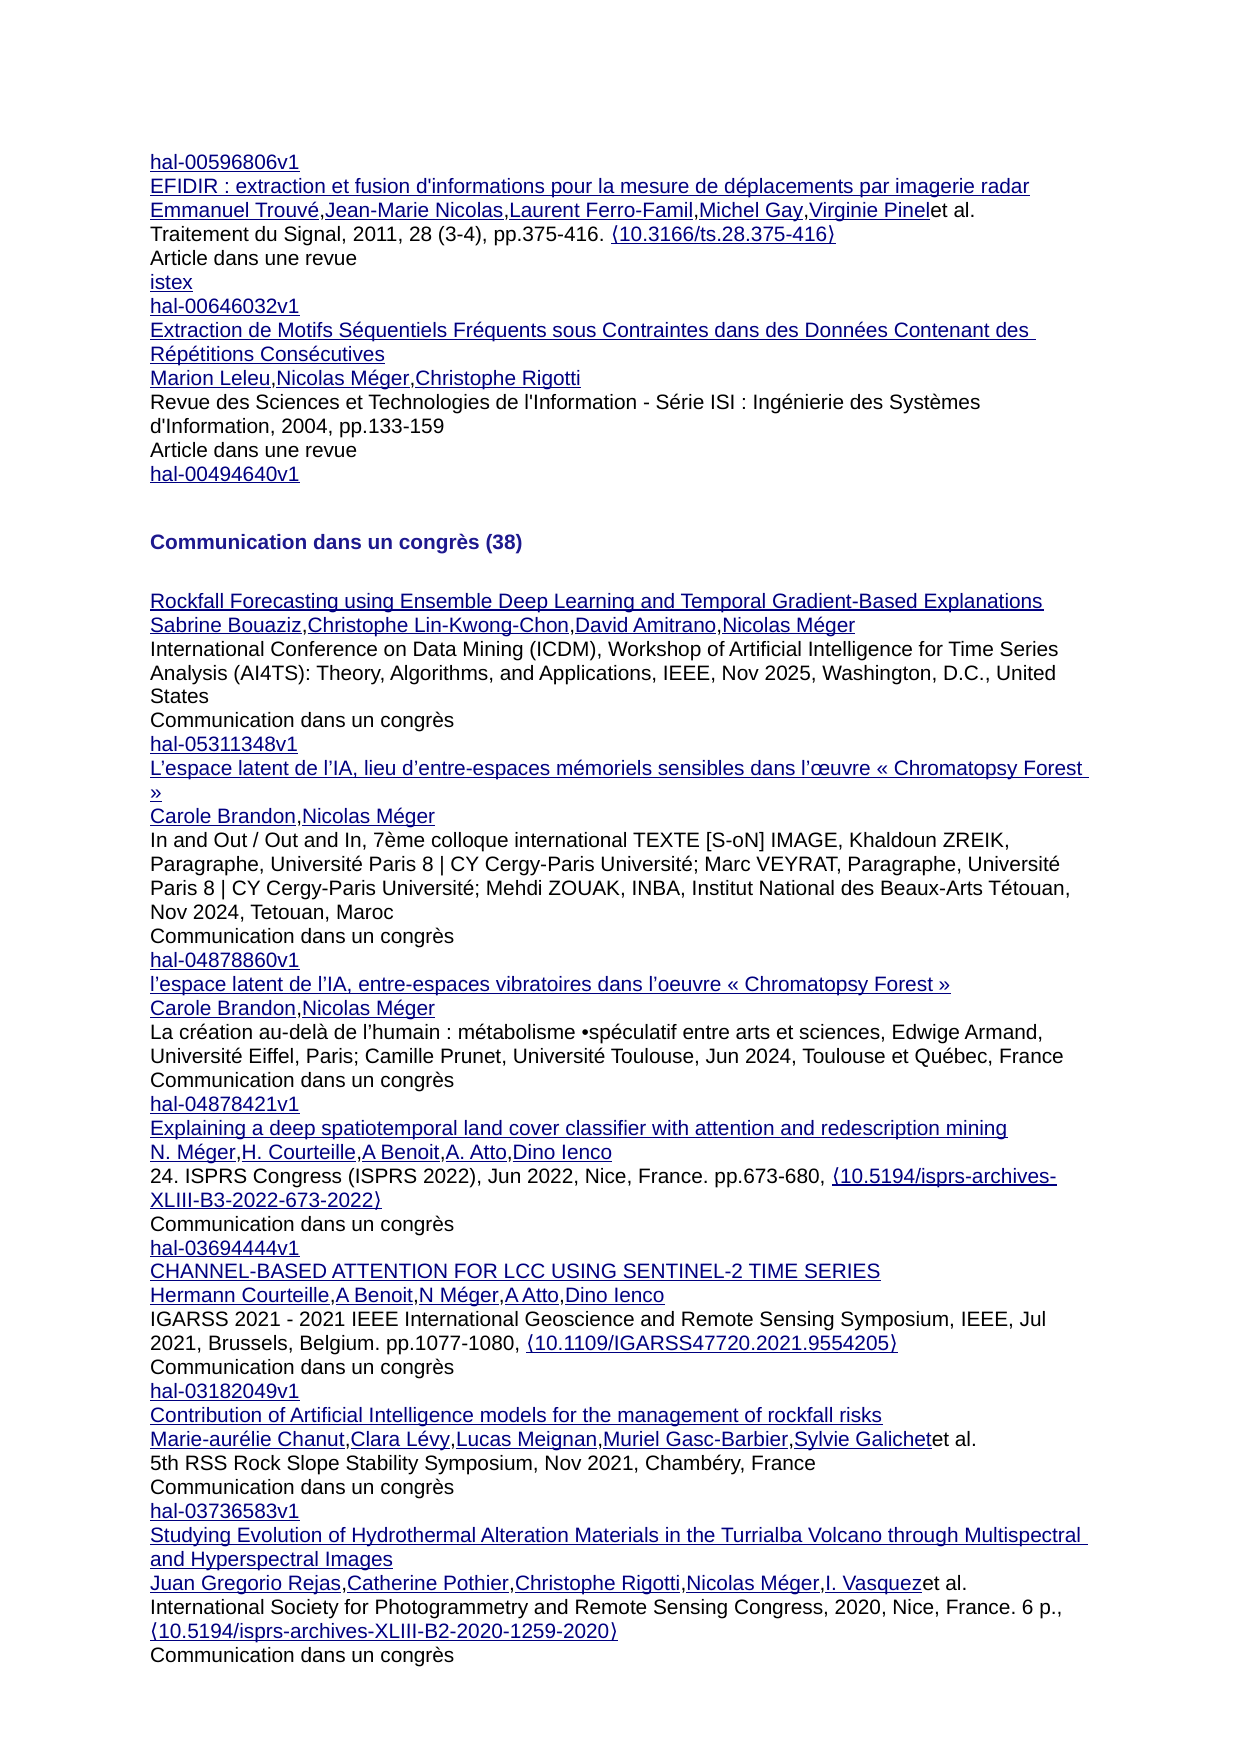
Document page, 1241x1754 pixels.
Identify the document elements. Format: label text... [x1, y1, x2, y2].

subtitle Communication dans un congrès (38) [150, 530, 1090, 554]
table_cell Explaining a deep spatiotemporal land cover classifier with attention and redescription mining N. Méger,H. Courteille,A Benoit,A. Atto,Dino Ienco 24. ISPRS Congress (ISPRS 2022), Jun 2022, Nice, France. pp.673-680, ⟨10.5194/isprs-archives-XLIII-B3-2022-673-2022⟩ Communication dans un congrès hal-03694444v1 [150, 1116, 1090, 1259]
table_cell l’espace latent de l’IA, entre-espaces vibratoires dans l’oeuvre « Chromatopsy Forest » Carole Brandon,Nicolas Méger La création au-delà de l’humain : métabolisme •spéculatif entre arts et sciences, Edwige Armand, Université Eiffel, Paris; Camille Prunet, Université Toulouse, Jun 2024, Toulouse et Québec, France Communication dans un congrès hal-04878421v1 [150, 972, 1090, 1116]
table_cell hal-00596806v1 [150, 150, 1090, 174]
table_cell Contribution of Artificial Intelligence models for the management of rockfall risks Marie-aurélie Chanut,Clara Lévy,Lucas Meignan,Muriel Gasc-Barbier,Sylvie Galichetet al. 5th RSS Rock Slope Stability Symposium, Nov 2021, Chambéry, France Communication dans un congrès hal-03736583v1 [150, 1403, 1090, 1523]
table_header Rockfall Forecasting using Ensemble Deep Learning and Temporal Gradient-Based Explanations Sabrine Bouaziz,Christophe Lin-Kwong-Chon,David Amitrano,Nicolas Méger International Conference on Data Mining (ICDM), Workshop of Artificial Intelligence for Time Series Analysis (AI4TS): Theory, Algorithms, and Applications, IEEE, Nov 2025, Washington, D.C., United States Communication dans un congrès hal-05311348v1 [150, 589, 1090, 756]
table_cell Studying Evolution of Hydrothermal Alteration Materials in the Turrialba Volcano through Multispectral and Hyperspectral Images Juan Gregorio Rejas,Catherine Pothier,Christophe Rigotti,Nicolas Méger,I. Vasquezet al. International Society for Photogrammetry and Remote Sensing Congress, 2020, Nice, France. 6 p., ⟨10.5194/isprs-archives-XLIII-B2-2020-1259-2020⟩ Communication dans un congrès [150, 1523, 1090, 1667]
table_cell Extraction de Motifs Séquentiels Fréquents sous Contraintes dans des Données Contenant des Répétitions Consécutives Marion Leleu,Nicolas Méger,Christophe Rigotti Revue des Sciences et Technologies de l'Information - Série ISI : Ingénierie des Systèmes d'Information, 2004, pp.133-159 Article dans une revue hal-00494640v1 [150, 318, 1090, 485]
table_cell L’espace latent de l’IA, lieu d’entre-espaces mémoriels sensibles dans l’œuvre « Chromatopsy Forest » Carole Brandon,Nicolas Méger In and Out / Out and In, 7ème colloque international TEXTE [S-oN] IMAGE, Khaldoun ZREIK, Paragraphe, Université Paris 8 | CY Cergy-Paris Université; Marc VEYRAT, Paragraphe, Université Paris 8 | CY Cergy-Paris Université; Mehdi ZOUAK, INBA, Institut National des Beaux-Arts Tétouan, Nov 2024, Tetouan, Maroc Communication dans un congrès hal-04878860v1 [150, 756, 1090, 972]
table_cell EFIDIR : extraction et fusion d'informations pour la mesure de déplacements par imagerie radar Emmanuel Trouvé,Jean-Marie Nicolas,Laurent Ferro-Famil,Michel Gay,Virginie Pinelet al. Traitement du Signal, 2011, 28 (3-4), pp.375-416. ⟨10.3166/ts.28.375-416⟩ Article dans une revue istex hal-00646032v1 [150, 174, 1090, 318]
table_cell CHANNEL-BASED ATTENTION FOR LCC USING SENTINEL-2 TIME SERIES Hermann Courteille,A Benoit,N Méger,A Atto,Dino Ienco IGARSS 2021 - 2021 IEEE International Geoscience and Remote Sensing Symposium, IEEE, Jul 2021, Brussels, Belgium. pp.1077-1080, ⟨10.1109/IGARSS47720.2021.9554205⟩ Communication dans un congrès hal-03182049v1 [150, 1259, 1090, 1403]
